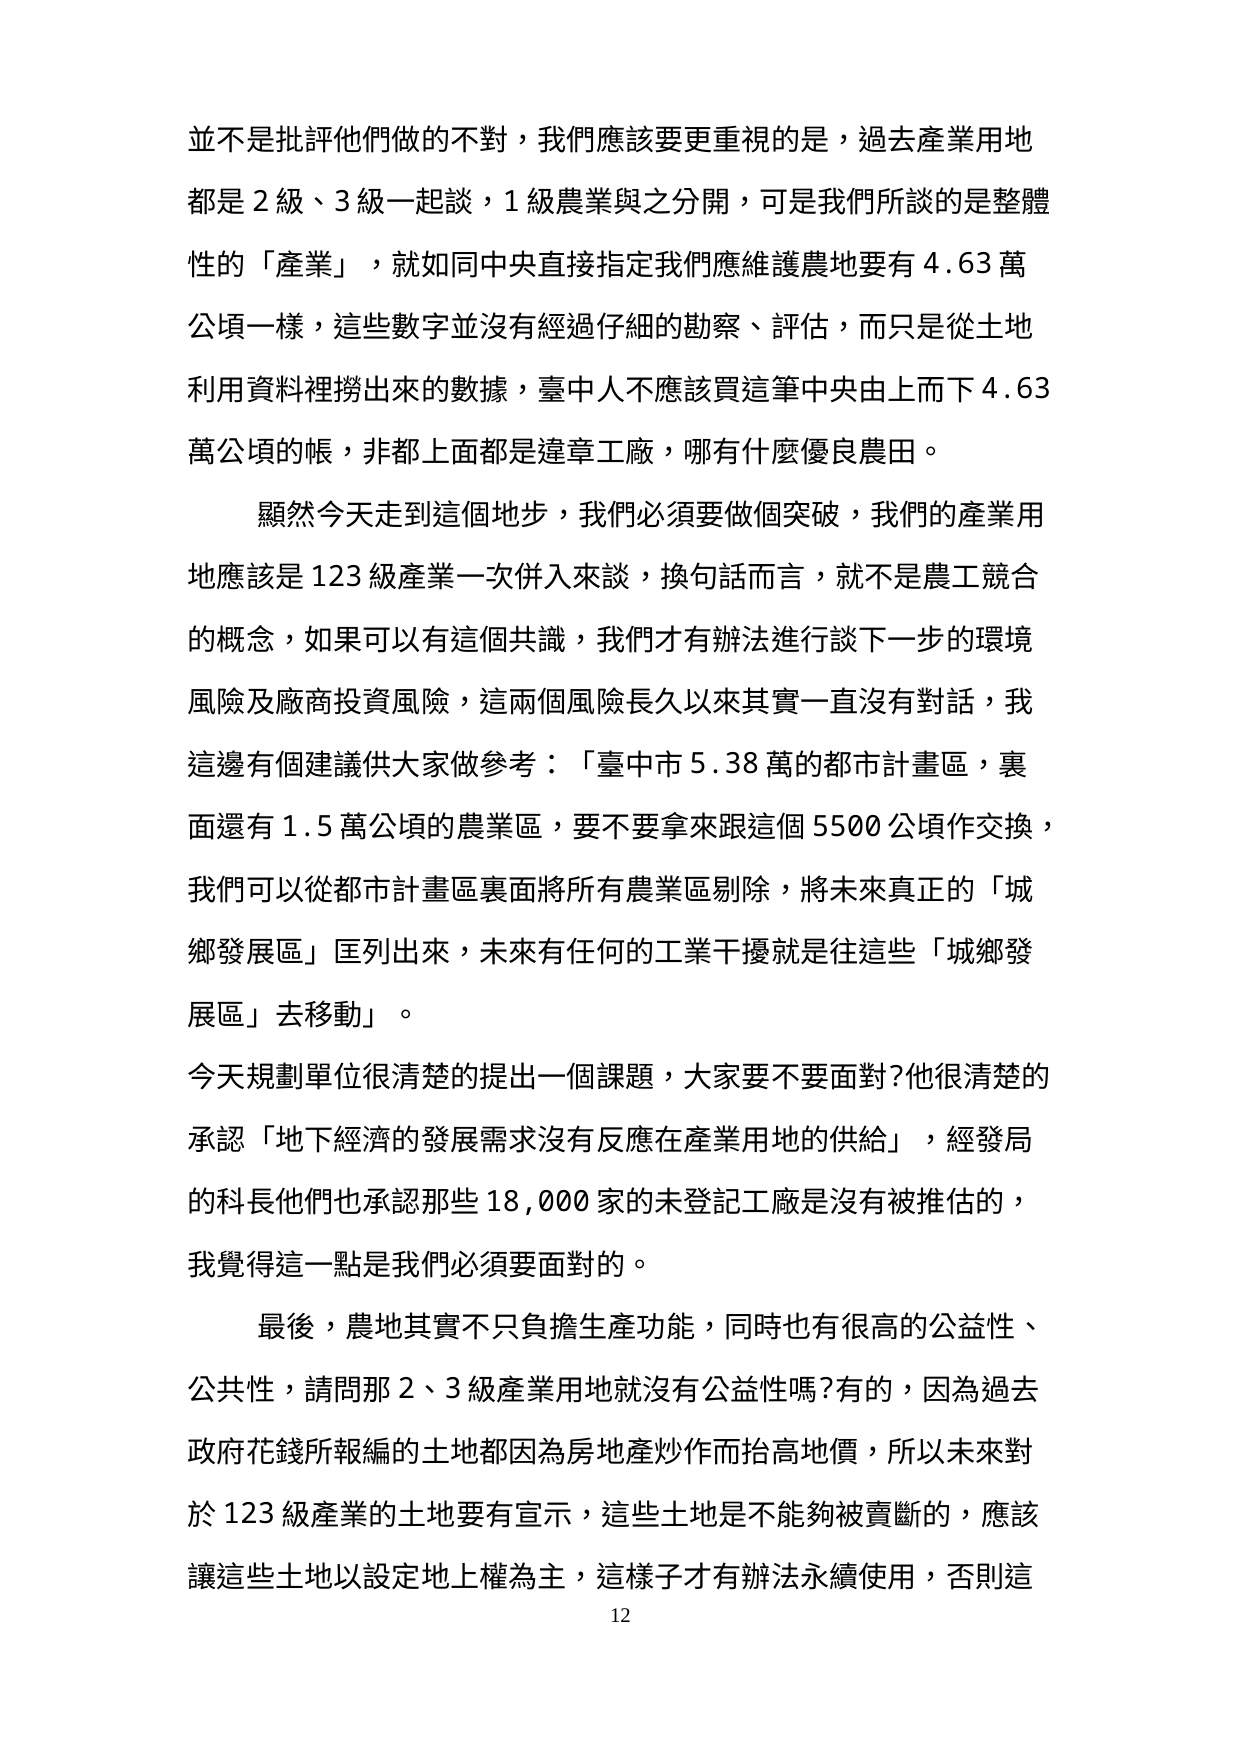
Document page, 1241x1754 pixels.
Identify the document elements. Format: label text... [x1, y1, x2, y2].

text 第二點、我們應該要釐清現階段的討論是要將區域計畫處理好，還是說豎立下個階段的國土計畫典範，這兩個做法是不一樣的，就實質效益面，今天大家在討論要幾公頃幾公頃，我認為這個很枝節。講句難聽話，做過線性規劃的都知道這個數據都是可以調整的，我並不是批評他們做的不對，我們應該要更重視的是，過去產業用地都是2級、3級一起談，1級農業與之分開，可是我們所談的是整體性的「產業」，就如同中央直接指定我們應維護農地要有4.63萬公頃一樣，這些數字並沒有經過仔細的勘察、評估，而只是從土地利用資料裡撈出來的數據，臺中人不應該買這筆中央由上而下4.63萬公頃的帳，非都上面都是違章工廠，哪有什麼優良農田。 [187, 96, 1053, 471]
text 顯然今天走到這個地步，我們必須要做個突破，我們的產業用地應該是123級產業一次併入來談，換句話而言，就不是農工競合的概念，如果可以有這個共識，我們才有辦法進行談下一步的環境風險及廠商投資風險，這兩個風險長久以來其實一直沒有對話，我這邊有個建議供大家做參考：「臺中市5.38萬的都市計畫區，裏面還有1.5萬公頃的農業區，要不要拿來跟這個5500公頃作交換，我們可以從都市計畫區裏面將所有農業區剔除，將未來真正的「城鄉發展區」匡列出來，未來有任何的工業干擾就是往這些「城鄉發展區」去移動」。 [187, 471, 1053, 1033]
text 最後，農地其實不只負擔生產功能，同時也有很高的公益性、公共性，請問那2、3級產業用地就沒有公益性嗎?有的，因為過去政府花錢所報編的土地都因為房地產炒作而抬高地價，所以未來對於123級產業的土地要有宣示，這些土地是不能夠被賣斷的，應該讓這些土地以設定地上權為主，這樣子才有辦法永續使用，否則這 [187, 1283, 1053, 1596]
text 今天規劃單位很清楚的提出一個課題，大家要不要面對?他很清楚的承認「地下經濟的發展需求沒有反應在產業用地的供給」，經發局的科長他們也承認那些18,000家的未登記工廠是沒有被推估的，我覺得這一點是我們必須要面對的。 [187, 1033, 1053, 1283]
